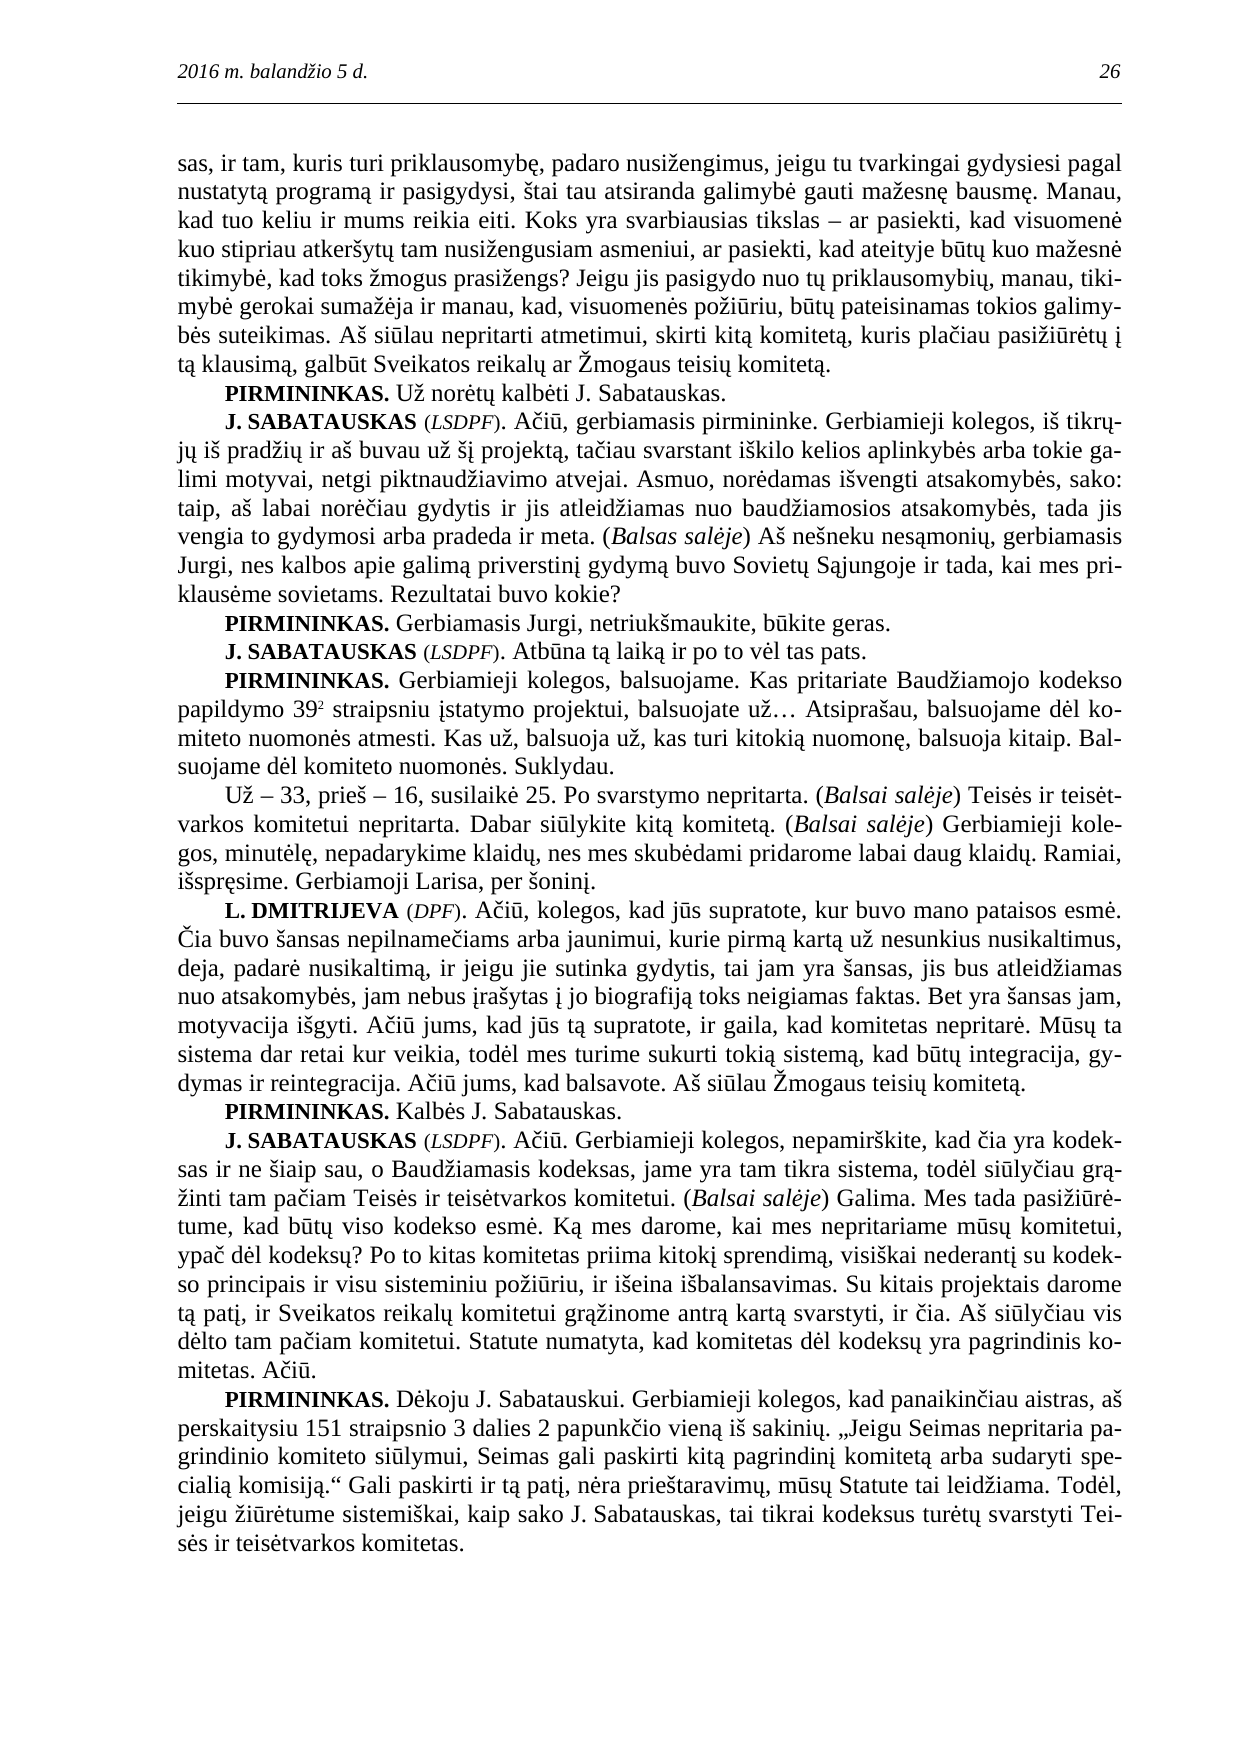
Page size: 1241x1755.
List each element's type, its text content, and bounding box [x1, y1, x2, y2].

text J. SABATAUSKAS (LSDPF). At­bū­na tą lai­ką ir po to vėl tas pats. [177, 636, 1122, 665]
text PIRMININKAS. Už no­rė­tų kal­bė­ti J. Sa­ba­taus­kas. [177, 378, 1122, 406]
text PIRMININKAS. Ger­bia­ma­sis Jur­gi, ne­triukš­mau­ki­te, bū­ki­te ge­ras. [177, 608, 1122, 636]
text L. DMITRIJEVA (DPF). Ačiū, ko­le­gos, kad jūs su­pra­to­te, kur bu­vo ma­no pa­tai­sos es­mė. Čia bu­vo šan­sas ne­pil­na­me­čiams ar­ba jau­ni­mui, ku­rie pir­mą kar­tą už ne­sun­kius nu­si­kal­ti­mus, de­ja, pa­da­rė nu­si­kal­ti­mą, ir jei­gu jie su­tin­ka gy­dy­tis, tai jam yra šan­sas, jis bus at­lei­džia­mas nuo at­sa­ko­my­bės, jam ne­bus įra­šy­tas į jo biog­ra­fi­ją toks nei­gia­mas fak­tas. Bet yra šan­sas jam, mo­ty­va­ci­ja iš­gy­ti. Ačiū jums, kad jūs tą su­pra­to­te, ir gai­la, kad ko­mi­te­tas ne­pri­ta­rė. Mū­sų ta sis­te­ma dar re­tai kur vei­kia, to­dėl mes tu­ri­me su­kur­ti to­kią sis­te­mą, kad bū­tų in­teg­ra­ci­ja, gy­dy­mas ir rein­teg­ra­ci­ja. Ačiū jums, kad bal­sa­vo­te. Aš siū­lau Žmo­gaus tei­sių ko­mi­te­tą. [177, 895, 1122, 1096]
text J. SABATAUSKAS (LSDPF). Ačiū, ger­bia­ma­sis pir­mi­nin­ke. Ger­bia­mie­ji ko­le­gos, iš tik­rų­jų iš pra­džių ir aš bu­vau už šį pro­jek­tą, ta­čiau svars­tant iš­ki­lo ke­lios ap­lin­ky­bės ar­ba to­kie ga­li­mi mo­ty­vai, net­gi pik­tnau­džia­vi­mo at­ve­jai. As­muo, no­rė­da­mas iš­veng­ti at­sa­ko­my­bės, sa­ko: taip, aš la­bai no­rė­čiau gy­dy­tis ir jis at­lei­džia­mas nuo bau­džia­mo­sios at­sa­ko­my­bės, ta­da jis ven­gia to gy­dy­mo­si ar­ba pra­de­da ir me­ta. (Bal­sas sa­lė­je) Aš neš­ne­ku ne­są­mo­nių, ger­bia­ma­sis Jur­gi, nes kal­bos apie ga­li­mą pri­vers­ti­nį gy­dy­mą bu­vo So­vie­tų Są­jun­go­je ir ta­da, kai mes pri­klau­sė­me so­vie­tams. Re­zul­ta­tai bu­vo ko­kie? [177, 406, 1122, 608]
text PIRMININKAS. Kal­bės J. Sa­ba­taus­kas. [177, 1096, 1122, 1125]
text J. SABATAUSKAS (LSDPF). Ačiū. Ger­bia­mie­ji ko­le­gos, ne­pa­mirš­ki­te, kad čia yra ko­dek­sas ir ne šiaip sau, o Bau­džia­ma­sis ko­dek­sas, ja­me yra tam tik­ra sis­te­ma, to­dėl siū­ly­čiau grą­žin­ti tam pa­čiam Tei­sės ir tei­sėt­var­kos ko­mi­te­tui. (Bal­sai sa­lė­je) Ga­li­ma. Mes ta­da pa­si­žiū­rė­tu­me, kad bū­tų vi­so ko­dek­so es­mė. Ką mes da­ro­me, kai mes ne­pri­ta­ria­me mū­sų ko­mi­te­tui, ypač dėl ko­dek­sų? Po to ki­tas ko­mi­te­tas pri­ima ki­to­kį spren­di­mą, vi­siš­kai ne­de­ran­tį su ko­dek­so prin­ci­pais ir vi­su sis­te­mi­niu po­žiū­riu, ir iš­ei­na iš­ba­lan­sa­vi­mas. Su ki­tais pro­jek­tais da­ro­me tą pa­tį, ir Svei­ka­tos rei­ka­lų ko­mi­te­tui grą­ži­no­me an­trą kar­tą svars­ty­ti, ir čia. Aš siū­ly­čiau vis dėl­to tam pa­čiam ko­mi­te­tui. Sta­tu­te nu­ma­ty­ta, kad ko­mi­te­tas dėl ko­dek­sų yra pa­grin­di­nis ko­mi­te­tas. Ačiū. [177, 1125, 1122, 1384]
text PIRMININKAS. Ger­bia­mie­ji ko­le­gos, bal­suo­ja­me. Kas pri­ta­ria­te Bau­džia­mo­jo ko­dek­so pa­pil­dy­mo 392 straips­niu įsta­ty­mo pro­jek­tui, bal­suo­ja­te už… At­si­pra­šau, bal­suo­ja­me dėl ko­mi­te­to nuo­mo­nės at­mes­ti. Kas už, bal­suo­ja už, kas tu­ri ki­to­kią nuo­mo­nę, bal­suo­ja ki­taip. Bal­suo­ja­me dėl ko­mi­te­to nuo­mo­nės. Su­kly­dau. [177, 665, 1122, 780]
text sas, ir tam, ku­ris tu­ri pri­klau­so­my­bę, pa­da­ro nu­si­žen­gi­mus, jei­gu tu tvar­kin­gai gy­dy­sie­si pa­gal nu­sta­ty­tą pro­gra­mą ir pa­si­gy­dy­si, štai tau at­si­ran­da ga­li­my­bė gau­ti ma­žes­nę baus­mę. Ma­nau, kad tuo ke­liu ir mums rei­kia ei­ti. Koks yra svar­biau­sias tiks­las – ar pa­siek­ti, kad vi­suo­me­nė kuo stip­riau at­ker­šy­tų tam nu­si­žen­gu­siam as­me­niui, ar pa­siek­ti, kad at­ei­ty­je bū­tų kuo ma­žes­nė ti­ki­my­bė, kad toks žmo­gus pra­si­žengs? Jei­gu jis pa­si­gy­do nuo tų pri­klau­so­my­bių, ma­nau, ti­ki­my­bė ge­ro­kai su­ma­žė­ja ir ma­nau, kad, vi­suo­me­nės po­žiū­riu, bū­tų pa­tei­si­na­mas to­kios ga­li­my­bės su­tei­ki­mas. Aš siū­lau ne­pri­tar­ti at­me­ti­mui, skir­ti ki­tą ko­mi­te­tą, ku­ris pla­čiau pa­si­žiū­rė­tų į tą klau­si­mą, gal­būt Svei­ka­tos rei­ka­lų ar Žmo­gaus tei­sių ko­mi­te­tą. [177, 148, 1122, 378]
text Už – 33, prieš – 16, su­si­lai­kė 25. Po svars­ty­mo ne­pri­tar­ta. (Bal­sai sa­lė­je) Tei­sės ir tei­sėt­var­kos ko­mi­te­tui ne­pri­tar­ta. Da­bar siū­ly­ki­te ki­tą ko­mi­te­tą. (Bal­sai sa­lė­je) Ger­bia­mie­ji ko­le­gos, mi­nu­tė­lę, ne­pa­da­ry­ki­me klai­dų, nes mes sku­bė­da­mi pri­da­ro­me la­bai daug klai­dų. Ra­miai, iš­sprę­si­me. Ger­bia­mo­ji La­ri­sa, per šo­ni­nį. [177, 780, 1122, 895]
text PIRMININKAS. Dė­ko­ju J. Sa­ba­taus­kui. Ger­bia­mie­ji ko­le­gos, kad pa­nai­kin­čiau aist­ras, aš per­skai­ty­siu 151 straips­nio 3 da­lies 2 pa­punk­čio vie­ną iš sa­ki­nių. „Jei­gu Sei­mas ne­pri­ta­ria pa­grin­di­nio ko­mi­te­to siū­ly­mui, Sei­mas ga­li pa­skir­ti ki­tą pa­grin­di­nį ko­mi­te­tą ar­ba su­da­ry­ti spe­cia­lią ko­mi­si­ją.“ Ga­li pa­skir­ti ir tą pa­tį, nė­ra prieš­ta­ra­vi­mų, mū­sų Sta­tu­te tai lei­džia­ma. To­dėl, jei­gu žiū­rė­tu­me sis­te­miš­kai, kaip sa­ko J. Sa­ba­taus­kas, tai tik­rai ko­dek­sus tu­rė­tų svars­ty­ti Tei­sės ir tei­sėt­var­kos ko­mi­te­tas. [177, 1384, 1122, 1556]
